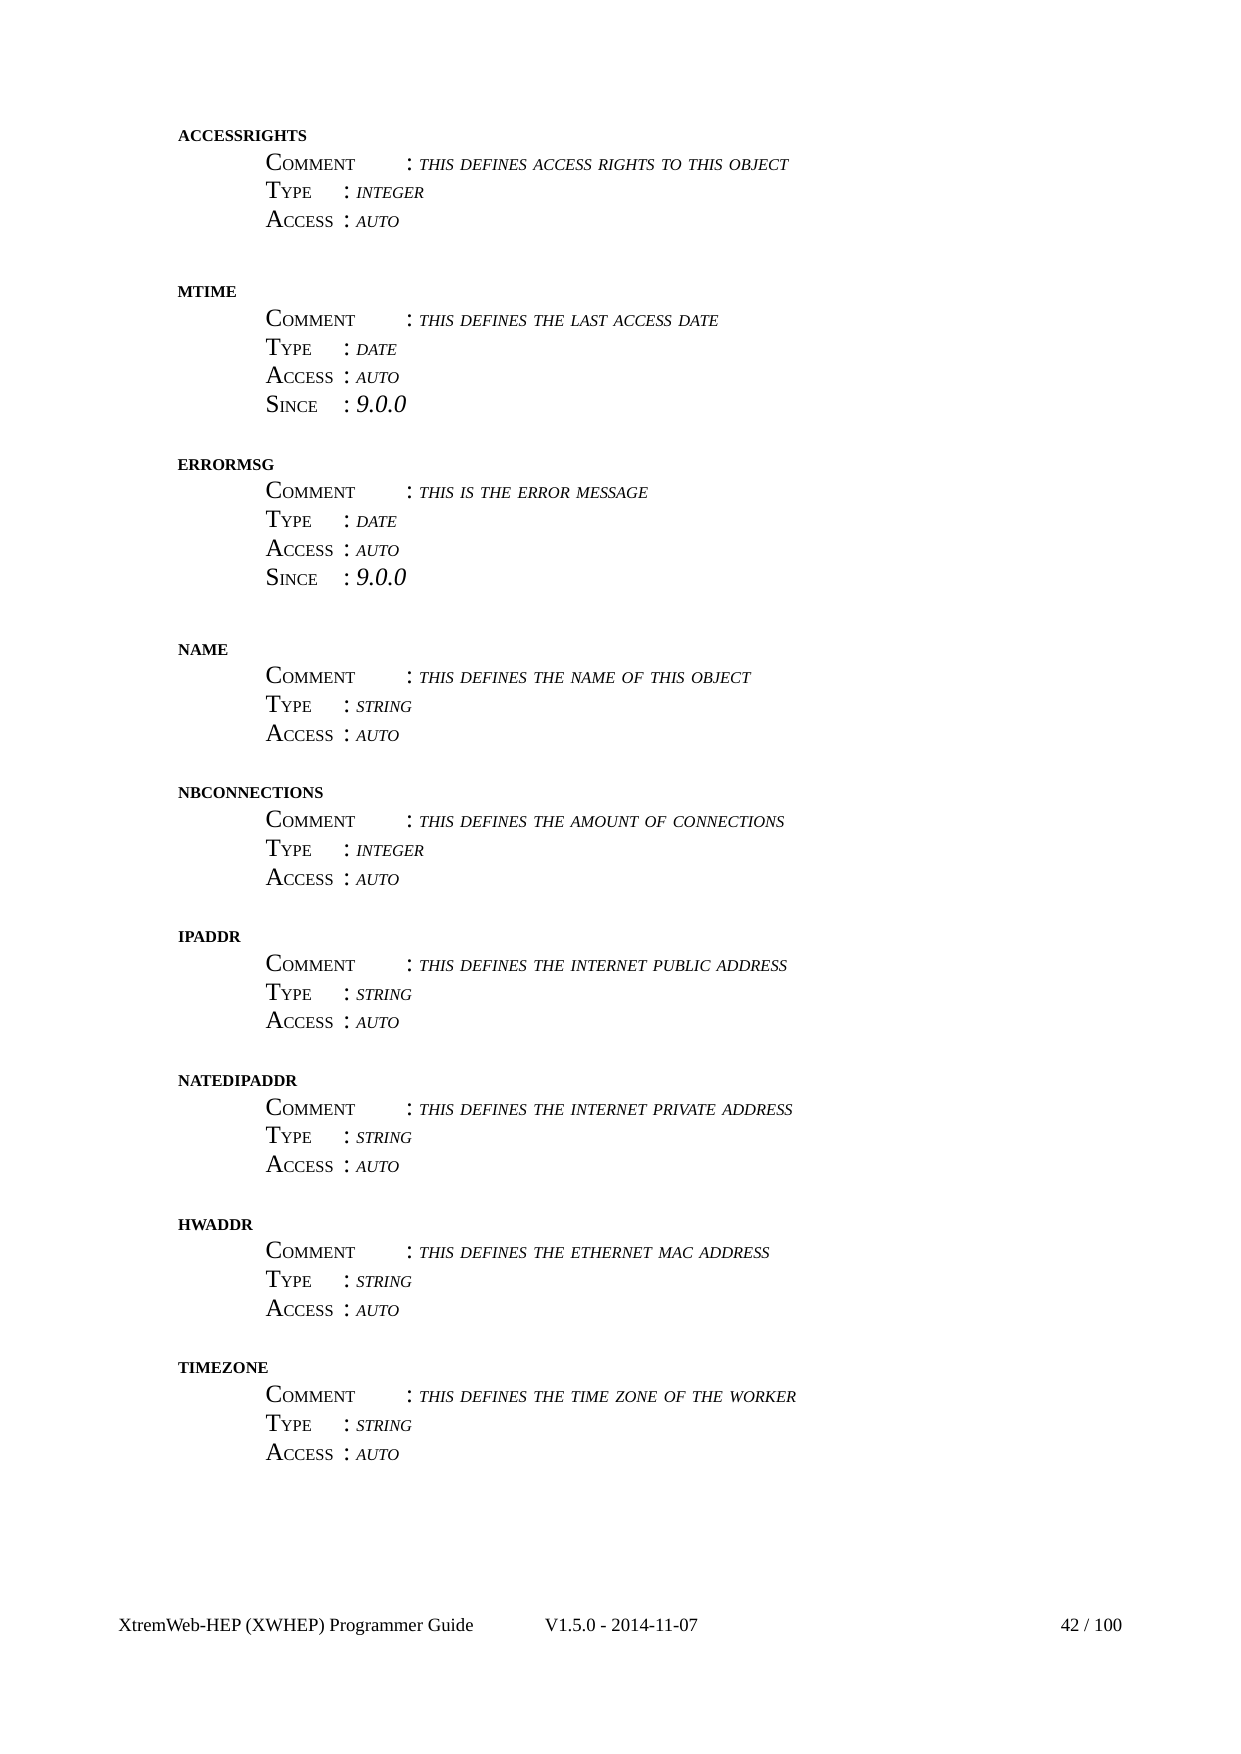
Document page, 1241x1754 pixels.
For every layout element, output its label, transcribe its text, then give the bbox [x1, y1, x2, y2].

text Comment : this defines the name of this object [265, 661, 1122, 689]
text Comment : this defines the internet public address [265, 948, 1122, 977]
text mtime [177, 274, 1122, 303]
text Comment : this defines the internet private address [265, 1092, 1122, 1121]
text Type : string [265, 689, 1122, 718]
text hwaddr [178, 1207, 1122, 1236]
text Access : auto [265, 361, 1122, 389]
text Access : auto [265, 862, 1122, 891]
text Access : auto [265, 1293, 1122, 1322]
text Access : auto [265, 533, 1122, 562]
text Type : date [265, 332, 1122, 361]
text Type : string [265, 1264, 1122, 1293]
text natedipaddr [178, 1063, 1122, 1092]
text Since : 9.0.0 [265, 562, 1122, 591]
text Access : auto [265, 1437, 1122, 1466]
text Type : string [265, 977, 1122, 1006]
text Comment : this defines the last access date [265, 303, 1122, 332]
text Access : auto [265, 1006, 1122, 1034]
text Access : auto [265, 1149, 1122, 1178]
text name [178, 632, 1122, 661]
text ipaddr [178, 919, 1122, 948]
text Access : auto [265, 204, 1122, 233]
text Access : auto [265, 718, 1122, 747]
text Comment : this defines the ethernet mac address [265, 1236, 1122, 1264]
text Type : date [265, 504, 1122, 533]
text Type : integer [265, 833, 1122, 862]
text Type : string [265, 1408, 1122, 1437]
text timezone [178, 1351, 1122, 1379]
text Type : integer [265, 176, 1122, 204]
text accessrights [178, 118, 1122, 147]
text Comment : this defines the time zone of the worker [265, 1379, 1122, 1408]
text Since : 9.0.0 [265, 389, 1122, 418]
text Comment : this defines access rights to this object [265, 147, 1122, 176]
text nbconnections [178, 776, 1122, 804]
text Comment : this defines the amount of connections [265, 804, 1122, 833]
text errormsg [177, 447, 1122, 476]
text Type : string [265, 1121, 1122, 1149]
text Comment : this is the error message [265, 476, 1122, 504]
